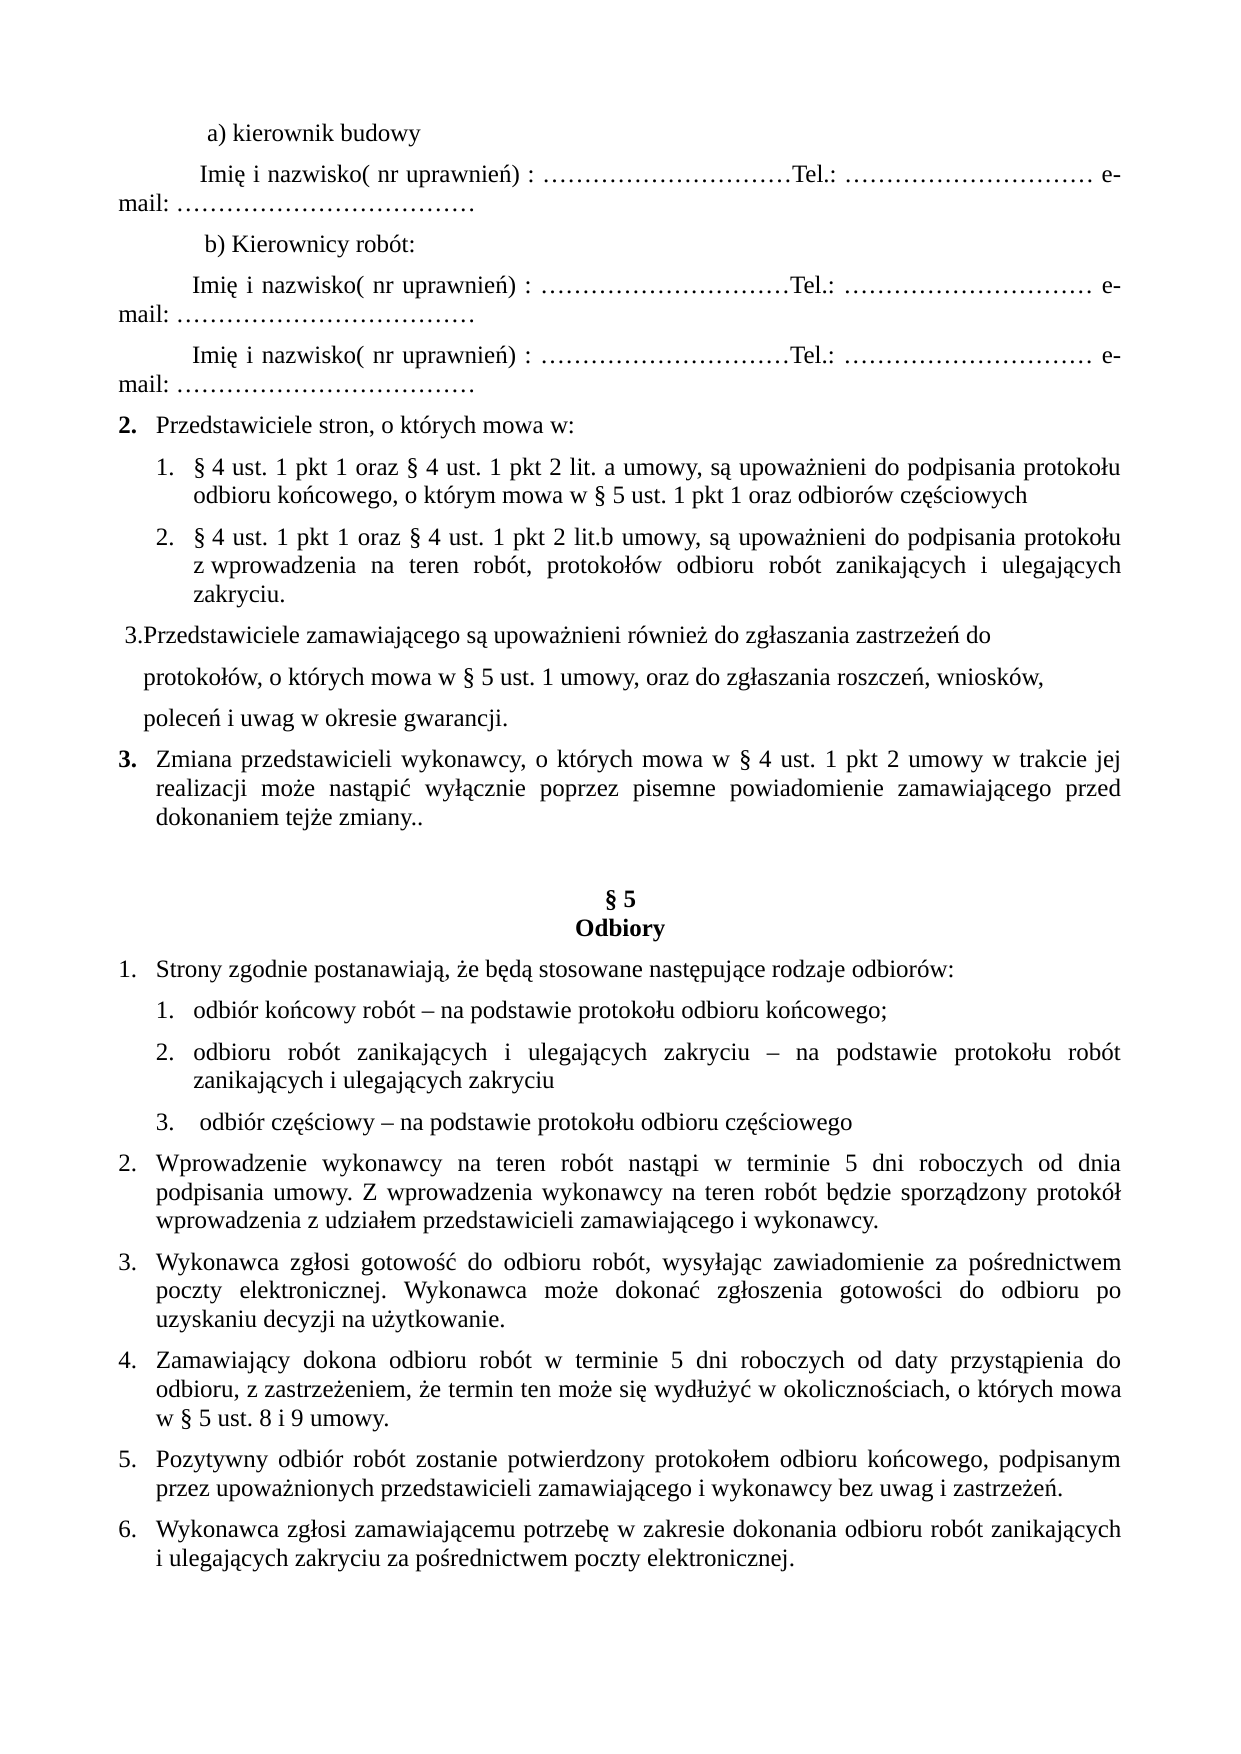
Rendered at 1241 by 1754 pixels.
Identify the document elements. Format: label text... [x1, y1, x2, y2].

text 3.Przedstawiciele zamawiającego są upoważnieni również do zgłaszania zastrzeżeń do [118, 621, 1122, 649]
text a) kierownik budowy [207, 118, 1122, 147]
list Pozytywny odbiór robót zostanie potwierdzony protokołem odbioru końcowego, podpisanym przez upoważnionych przedstawicieli zamawiającego i wykonawcy bez uwag i zastrzeżeń. [118, 1444, 1122, 1502]
text Imię i nazwisko( nr uprawnień) : …………………………Tel.: ………………………… e-mail: ……………………………… [118, 341, 1122, 398]
list odbioru robót zanikających i ulegających zakryciu – na podstawie protokołu robót zanikających i ulegających zakryciu [156, 1037, 1122, 1094]
text Imię i nazwisko( nr uprawnień) : …………………………Tel.: ………………………… e-mail: ……………………………… [118, 271, 1122, 328]
list § 4 ust. 1 pkt 1 oraz § 4 ust. 1 pkt 2 lit.b umowy, są upoważnieni do podpisania protokołu z wprowadzenia na teren robót, protokołów odbioru robót zanikających i ulegających zakryciu. [156, 522, 1122, 608]
text Odbiory [118, 913, 1122, 942]
text Imię i nazwisko( nr uprawnień) : …………………………Tel.: ………………………… e-mail: ……………………………… [118, 159, 1122, 217]
list Przedstawiciele stron, o których mowa w: [118, 411, 1122, 439]
text § 5 [118, 884, 1122, 913]
list Wykonawca zgłosi zamawiającemu potrzebę w zakresie dokonania odbioru robót zanikających i ulegających zakryciu za pośrednictwem poczty elektronicznej. [118, 1514, 1122, 1572]
text b) Kierownicy robót: [118, 229, 1122, 258]
text protokołów, o których mowa w § 5 ust. 1 umowy, oraz do zgłaszania roszczeń, wniosków, [118, 662, 1122, 691]
list Strony zgodnie postanawiają, że będą stosowane następujące rodzaje odbiorów: [118, 954, 1122, 983]
list Wykonawca zgłosi gotowość do odbioru robót, wysyłając zawiadomienie za pośrednictwem poczty elektronicznej. Wykonawca może dokonać zgłoszenia gotowości do odbioru po uzyskaniu decyzji na użytkowanie. [118, 1247, 1122, 1333]
list odbiór końcowy robót – na podstawie protokołu odbioru końcowego; [156, 996, 1122, 1024]
list Zamawiający dokona odbioru robót w terminie 5 dni roboczych od daty przystąpienia do odbioru, z zastrzeżeniem, że termin ten może się wydłużyć w okolicznościach, o których mowa w § 5 ust. 8 i 9 umowy. [118, 1346, 1122, 1432]
list odbiór częściowy – na podstawie protokołu odbioru częściowego [156, 1107, 1122, 1136]
list § 4 ust. 1 pkt 1 oraz § 4 ust. 1 pkt 2 lit. a umowy, są upoważnieni do podpisania protokołu odbioru końcowego, o którym mowa w § 5 ust. 1 pkt 1 oraz odbiorów częściowych [156, 452, 1122, 509]
text poleceń i uwag w okresie gwarancji. [118, 703, 1122, 732]
list Zmiana przedstawicieli wykonawcy, o których mowa w § 4 ust. 1 pkt 2 umowy w trakcie jej realizacji może nastąpić wyłącznie poprzez pisemne powiadomienie zamawiającego przed dokonaniem tejże zmiany.. [118, 744, 1122, 831]
list Wprowadzenie wykonawcy na teren robót nastąpi w terminie 5 dni roboczych od dnia podpisania umowy. Z wprowadzenia wykonawcy na teren robót będzie sporządzony protokół wprowadzenia z udziałem przedstawicieli zamawiającego i wykonawcy. [118, 1148, 1122, 1234]
